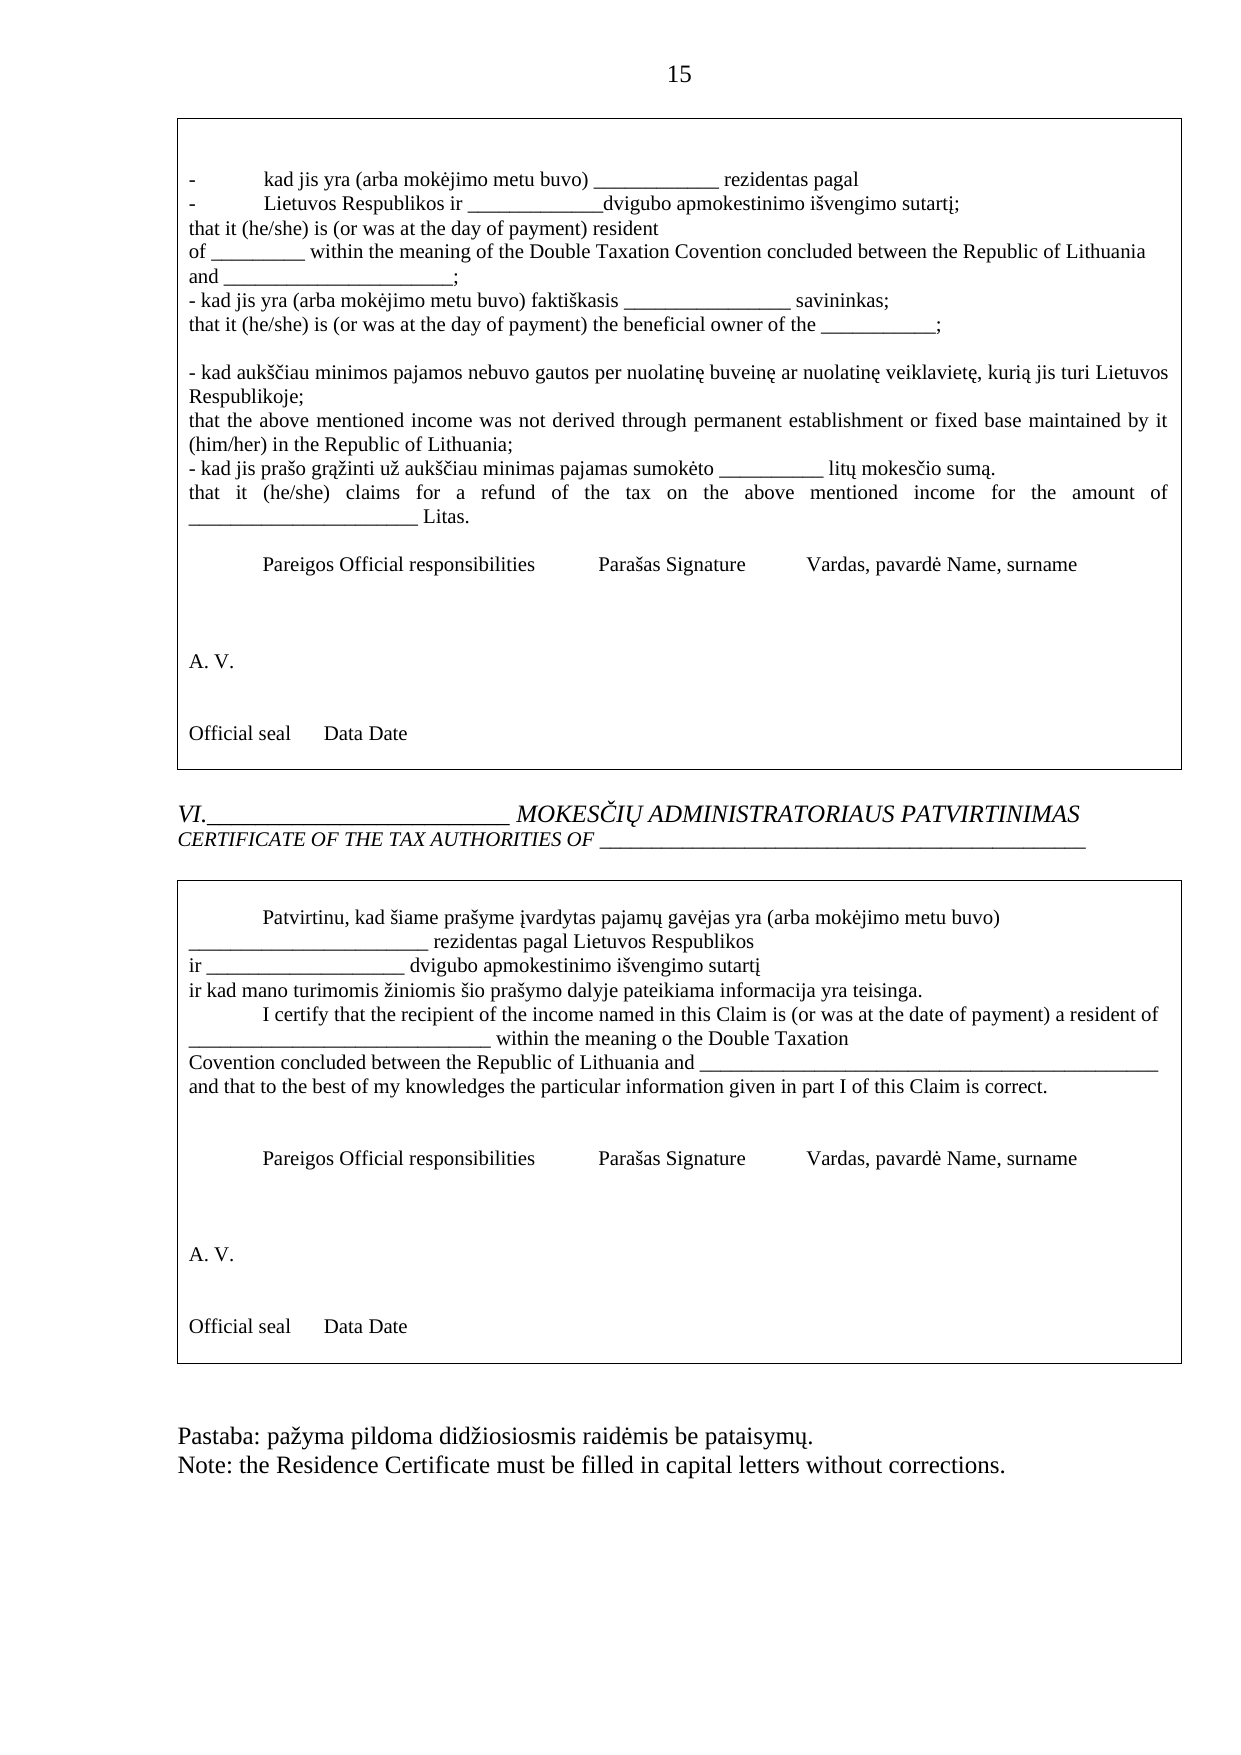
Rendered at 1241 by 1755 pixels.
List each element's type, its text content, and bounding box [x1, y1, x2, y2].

text CERTIFICATE OF THE TAX AUTHORITIES OF [177, 827, 1181, 851]
text Pastaba: pažyma pildoma didžiosiosmis raidėmis be pataisymų. [177, 1421, 1181, 1450]
text Note: the Residence Certificate must be filled in capital letters without corrections. [177, 1450, 1181, 1478]
text VI. MOKESČIŲ ADMINISTRATORIAUS PATVIRTINIMAS [177, 799, 1181, 827]
table_header - kad jis yra (arba mokėjimo metu buvo) ____________ rezidentas pagal - Lietuvos Respublikos ir _____________dvigubo apmokestinimo išvengimo sutartį; that it (he/she) is (or was at the day of payment) resident of _________ within the meaning of the Double Taxation Covention concluded between the Republic of Lithuania and ______________________; - kad jis yra (arba mokėjimo metu buvo) faktiškasis ________________ savininkas; that it (he/she) is (or was at the day of payment) the beneficial owner of the ___________; - kad aukščiau minimos pajamos nebuvo gautos per nuolatinę buveinę ar nuolatinę veiklavietę, kurią jis turi Lietuvos Respublikoje; that the above mentioned income was not derived through permanent establishment or fixed base maintained by it (him/her) in the Republic of Lithuania; - kad jis prašo grąžinti už aukščiau minimas pajamas sumokėto __________ litų mokesčio sumą. that it (he/she) claims for a refund of the tax on the above mentioned income for the amount of ______________________ Litas. Pareigos Official responsibilities Parašas Signature Vardas, pavardė Name, surname A. V. Official seal Data Date [178, 119, 1181, 769]
table_header Patvirtinu, kad šiame prašyme įvardytas pajamų gavėjas yra (arba mokėjimo metu buvo) _______________________ rezidentas pagal Lietuvos Respublikos ir ___________________ dvigubo apmokestinimo išvengimo sutartį ir kad mano turimomis žiniomis šio prašymo dalyje pateikiama informacija yra teisinga. I certify that the recipient of the income named in this Claim is (or was at the date of payment) a resident of _____________________________ within the meaning o the Double Taxation Covention concluded between the Republic of Lithuania and ____________________________________________ and that to the best of my knowledges the particular information given in part I of this Claim is correct. Pareigos Official responsibilities Parašas Signature Vardas, pavardė Name, surname A. V. Official seal Data Date [178, 881, 1181, 1362]
